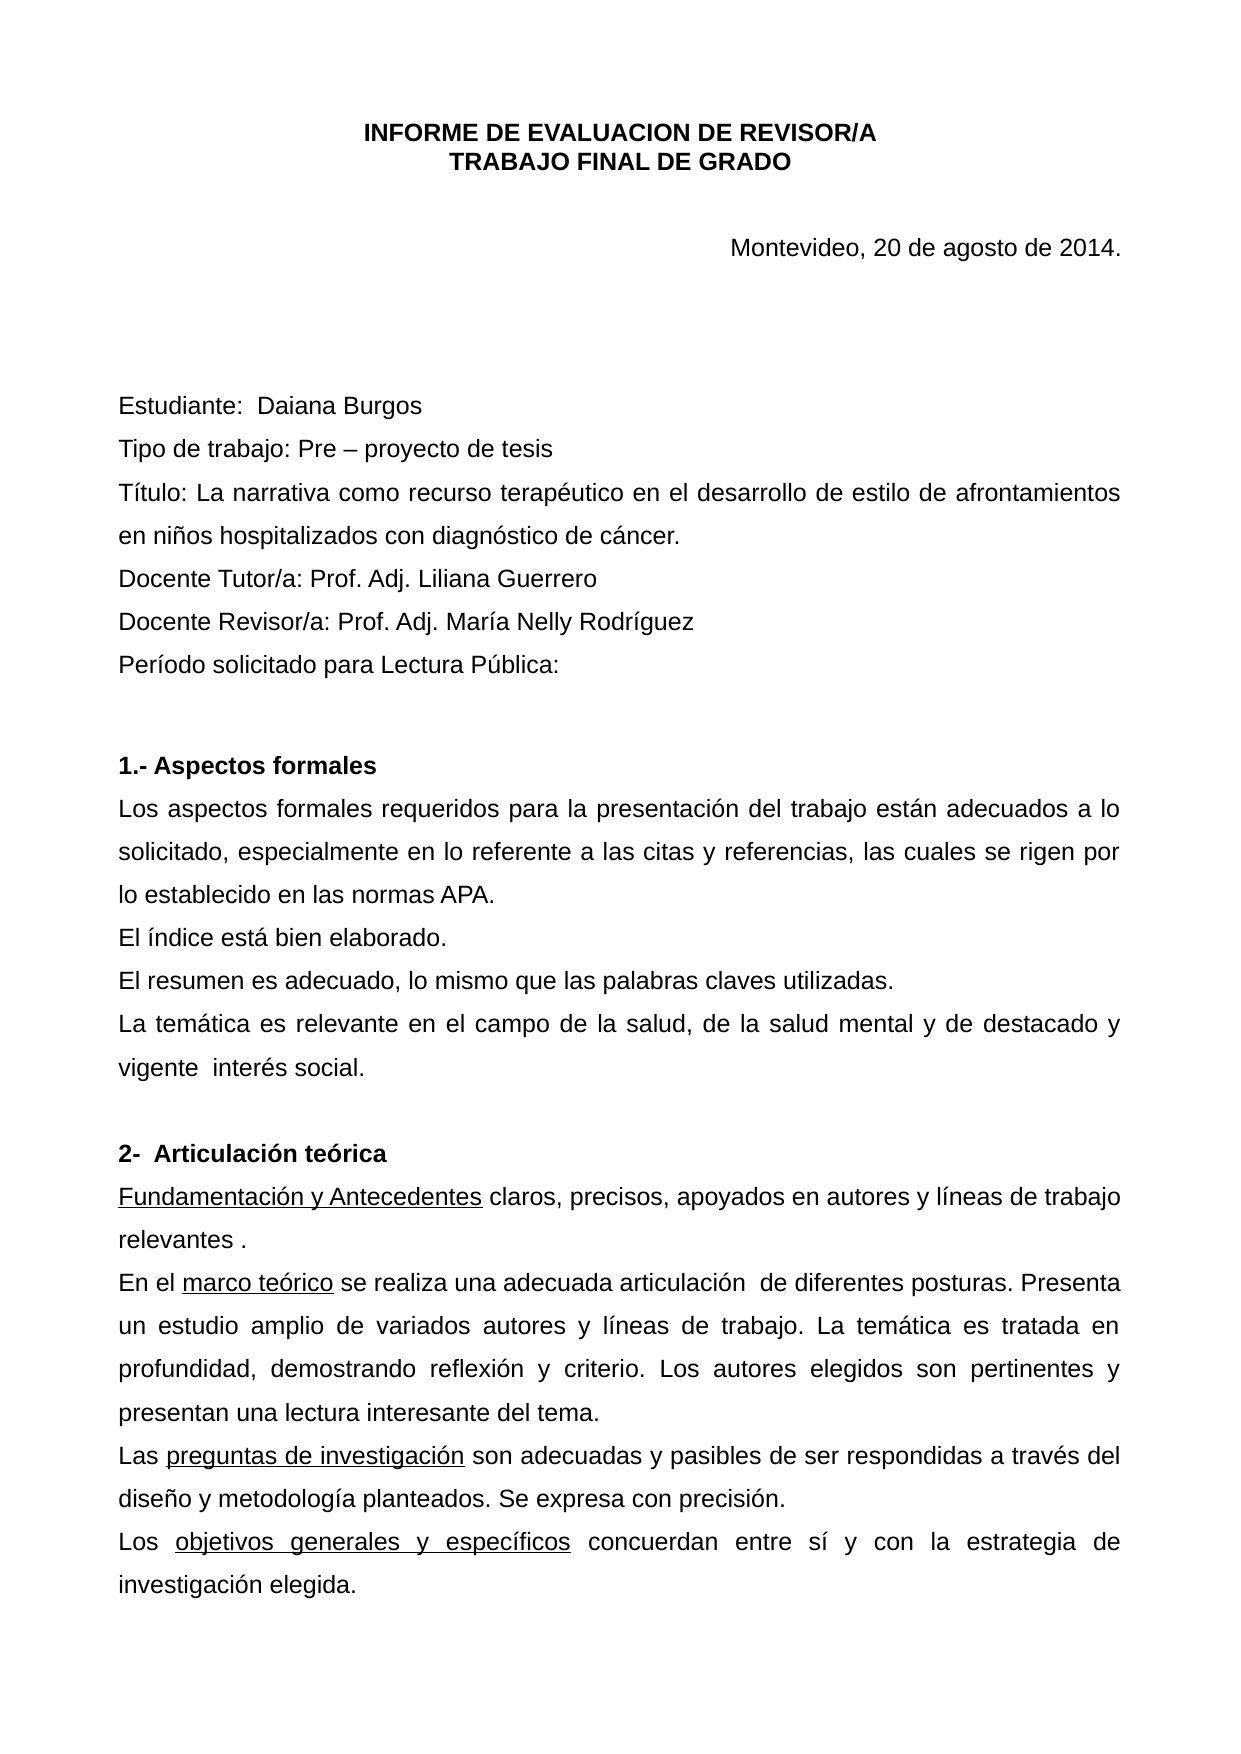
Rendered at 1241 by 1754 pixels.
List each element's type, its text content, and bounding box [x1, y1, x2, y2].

text 1.- Aspectos formales [118, 751, 1122, 779]
text En el marco teórico se realiza una adecuada articulación de diferentes posturas. Presenta un estudio amplio de variados autores y líneas de trabajo. La temática es tratada en profundidad, demostrando reflexión y criterio. Los autores elegidos son pertinentes y presentan una lectura interesante del tema. [118, 1268, 1122, 1426]
text INFORME DE EVALUACION DE REVISOR/A [118, 118, 1122, 147]
text La temática es relevante en el campo de la salud, de la salud mental y de destacado y vigente interés social. [118, 1009, 1122, 1081]
text Montevideo, 20 de agosto de 2014. [118, 233, 1122, 262]
text Período solicitado para Lectura Pública: [118, 650, 1122, 679]
text Docente Revisor/a: Prof. Adj. María Nelly Rodríguez [118, 607, 1122, 636]
text Los objetivos generales y específicos concuerdan entre sí y con la estrategia de investigación elegida. [118, 1527, 1122, 1599]
text Docente Tutor/a: Prof. Adj. Liliana Guerrero [118, 564, 1122, 592]
text Las preguntas de investigación son adecuadas y pasibles de ser respondidas a través del diseño y metodología planteados. Se expresa con precisión. [118, 1441, 1122, 1512]
text 2- Articulación teórica [118, 1139, 1122, 1167]
text TRABAJO FINAL DE GRADO [118, 147, 1122, 176]
text El índice está bien elaborado. [118, 923, 1122, 952]
text Los aspectos formales requeridos para la presentación del trabajo están adecuados a lo solicitado, especialmente en lo referente a las citas y referencias, las cuales se rigen por lo establecido en las normas APA. [118, 794, 1122, 909]
text Fundamentación y Antecedentes claros, precisos, apoyados en autores y líneas de trabajo relevantes . [118, 1182, 1122, 1254]
text Título: La narrativa como recurso terapéutico en el desarrollo de estilo de afrontamientos en niños hospitalizados con diagnóstico de cáncer. [118, 477, 1122, 549]
text El resumen es adecuado, lo mismo que las palabras claves utilizadas. [118, 966, 1122, 995]
text Tipo de trabajo: Pre – proyecto de tesis [118, 434, 1122, 463]
text Estudiante: Daiana Burgos [118, 391, 1122, 420]
